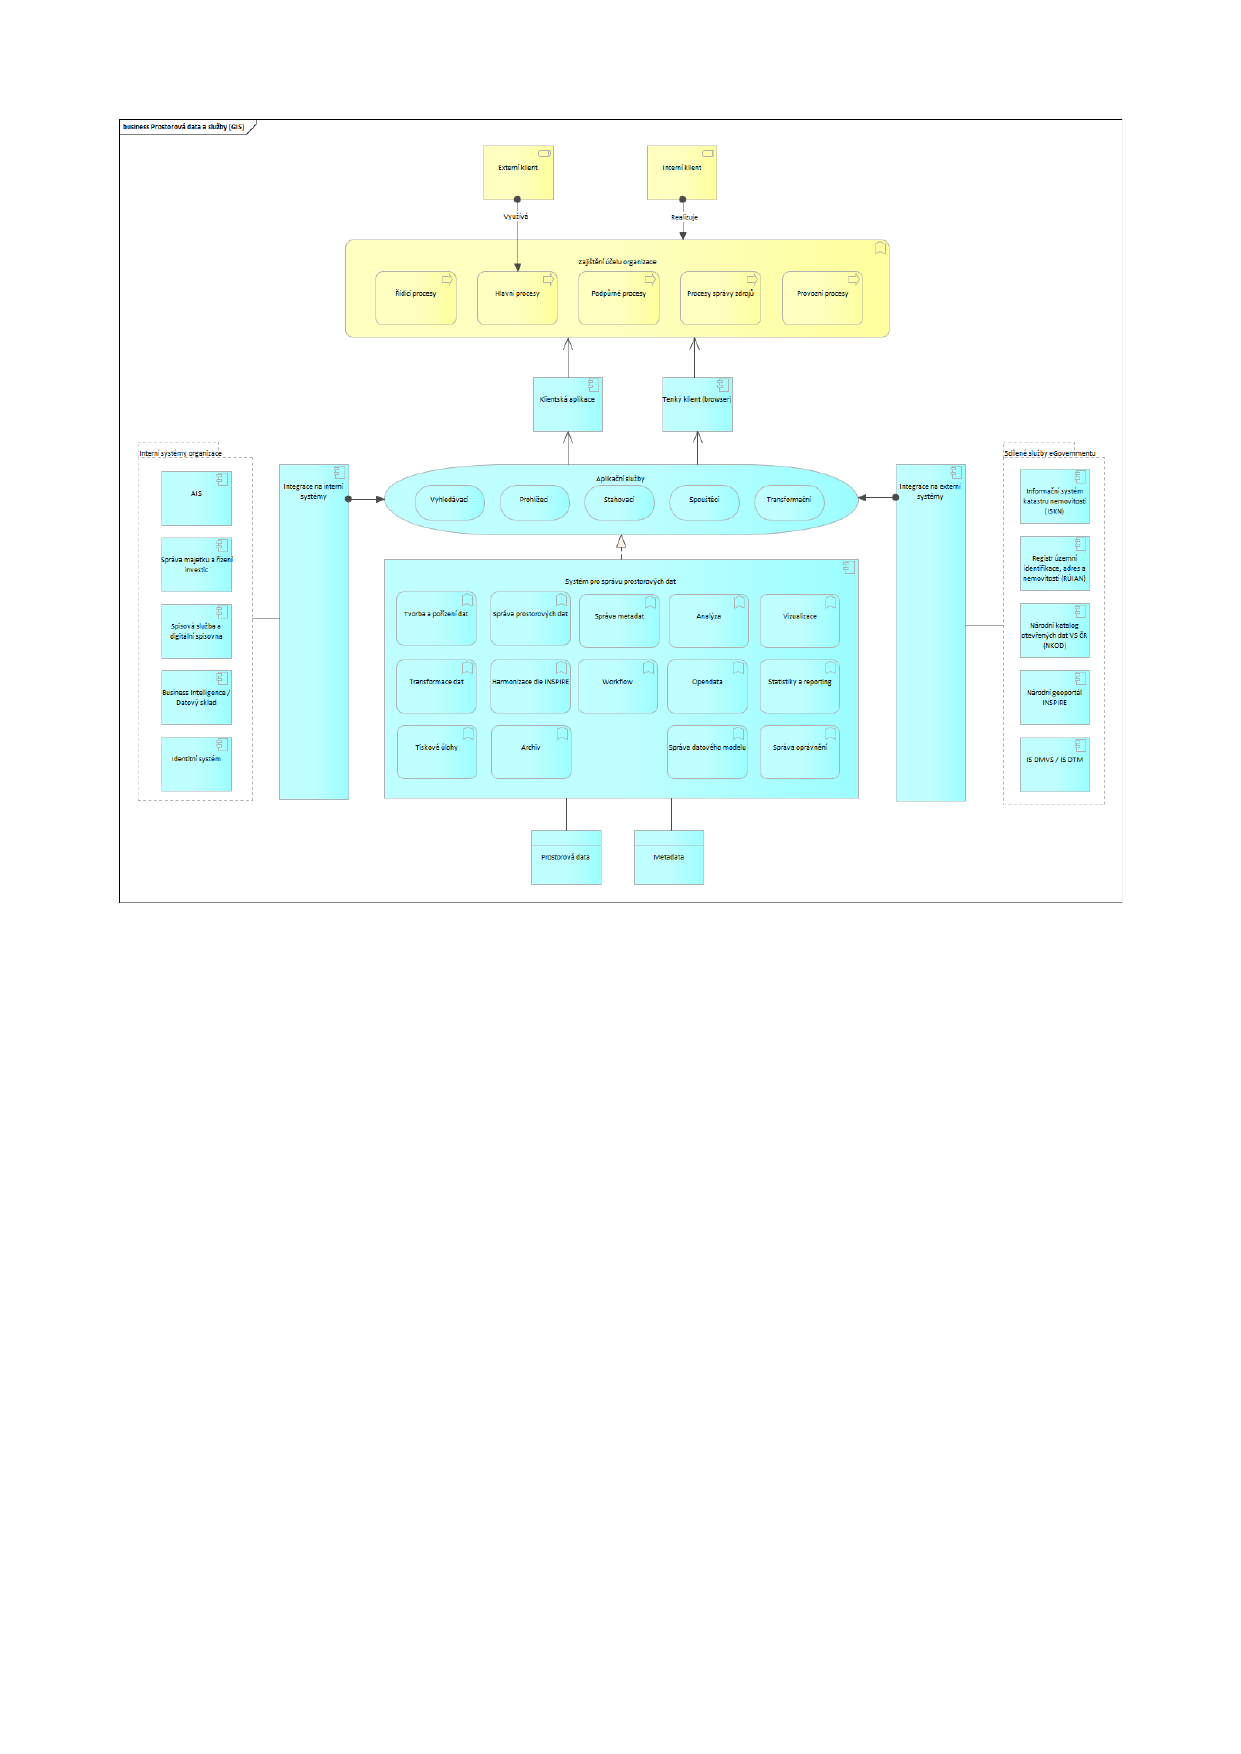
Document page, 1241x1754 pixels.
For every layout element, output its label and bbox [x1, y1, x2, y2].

picture [118, 118, 1123, 903]
